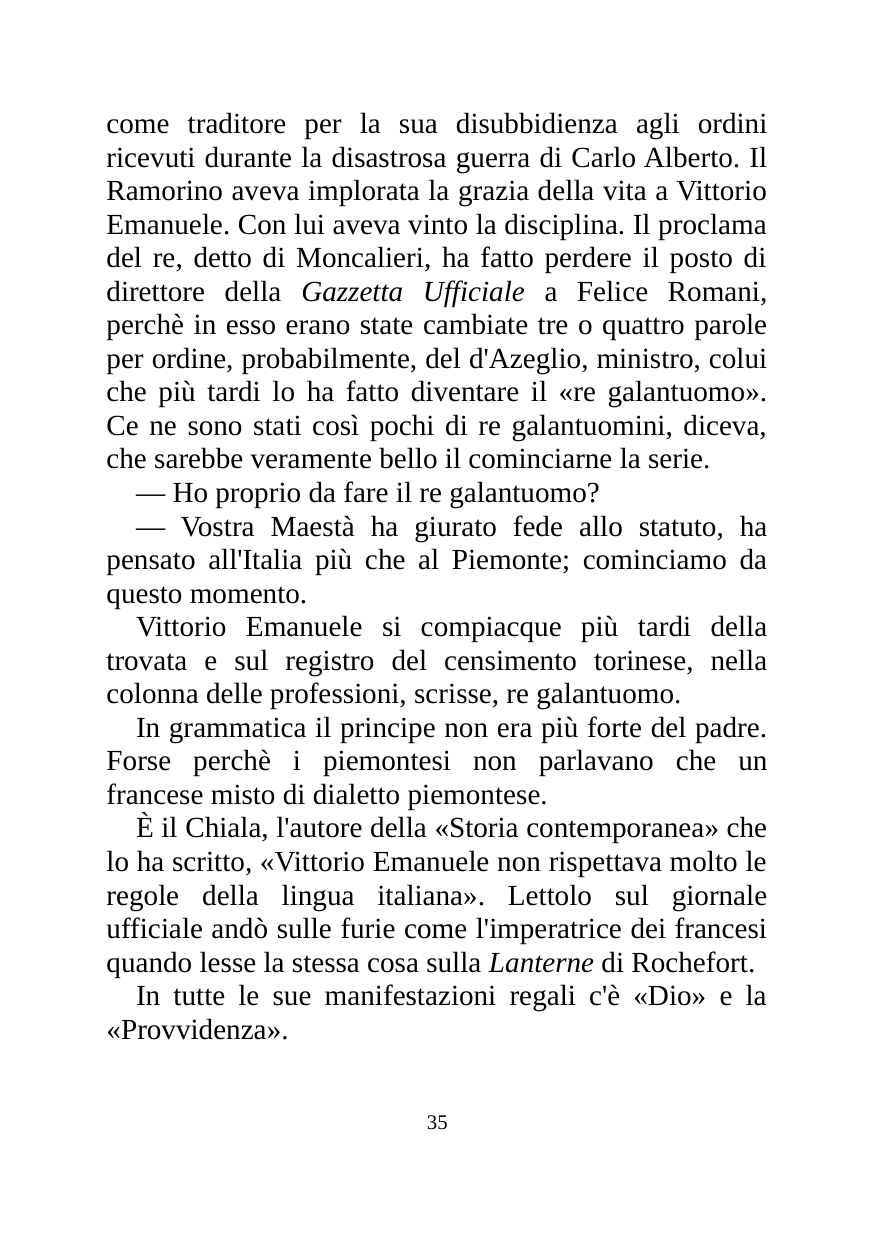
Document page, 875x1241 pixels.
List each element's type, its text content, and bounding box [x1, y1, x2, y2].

text È il Chiala, l'autore della «Storia contemporanea» che lo ha scritto, «Vittorio Emanuele non rispettava molto le regole della lingua italiana». Lettolo sul giornale ufficiale andò sulle furie come l'imperatrice dei francesi quando lesse la stessa cosa sulla Lanterne di Rochefort. [106, 811, 768, 978]
text — Ho proprio da fare il re galantuomo? [106, 475, 768, 509]
text In grammatica il principe non era più forte del padre. Forse perchè i piemontesi non parlavano che un francese misto di dialetto piemontese. [106, 710, 768, 811]
text — Vostra Maestà ha giurato fede allo statuto, ha pensato all'Italia più che al Piemonte; cominciamo da questo momento. [106, 509, 768, 609]
text Vittorio Emanuele si compiacque più tardi della trovata e sul registro del censimento torinese, nella colonna delle professioni, scrisse, re galantuomo. [106, 609, 768, 710]
text come traditore per la sua disubbidienza agli ordini ricevuti durante la disastrosa guerra di Carlo Alberto. Il Ramorino aveva implorata la grazia della vita a Vittorio Emanuele. Con lui aveva vinto la disciplina. Il proclama del re, detto di Moncalieri, ha fatto perdere il posto di direttore della Gazzetta Ufficiale a Felice Romani, perchè in esso erano state cambiate tre o quattro parole per ordine, probabilmente, del d'Azeglio, ministro, colui che più tardi lo ha fatto diventare il «re galantuomo». Ce ne sono stati così pochi di re galantuomini, diceva, che sarebbe veramente bello il cominciarne la serie. [106, 106, 768, 475]
text In tutte le sue manifestazioni regali c'è «Dio» e la «Provvidenza». [106, 978, 768, 1045]
